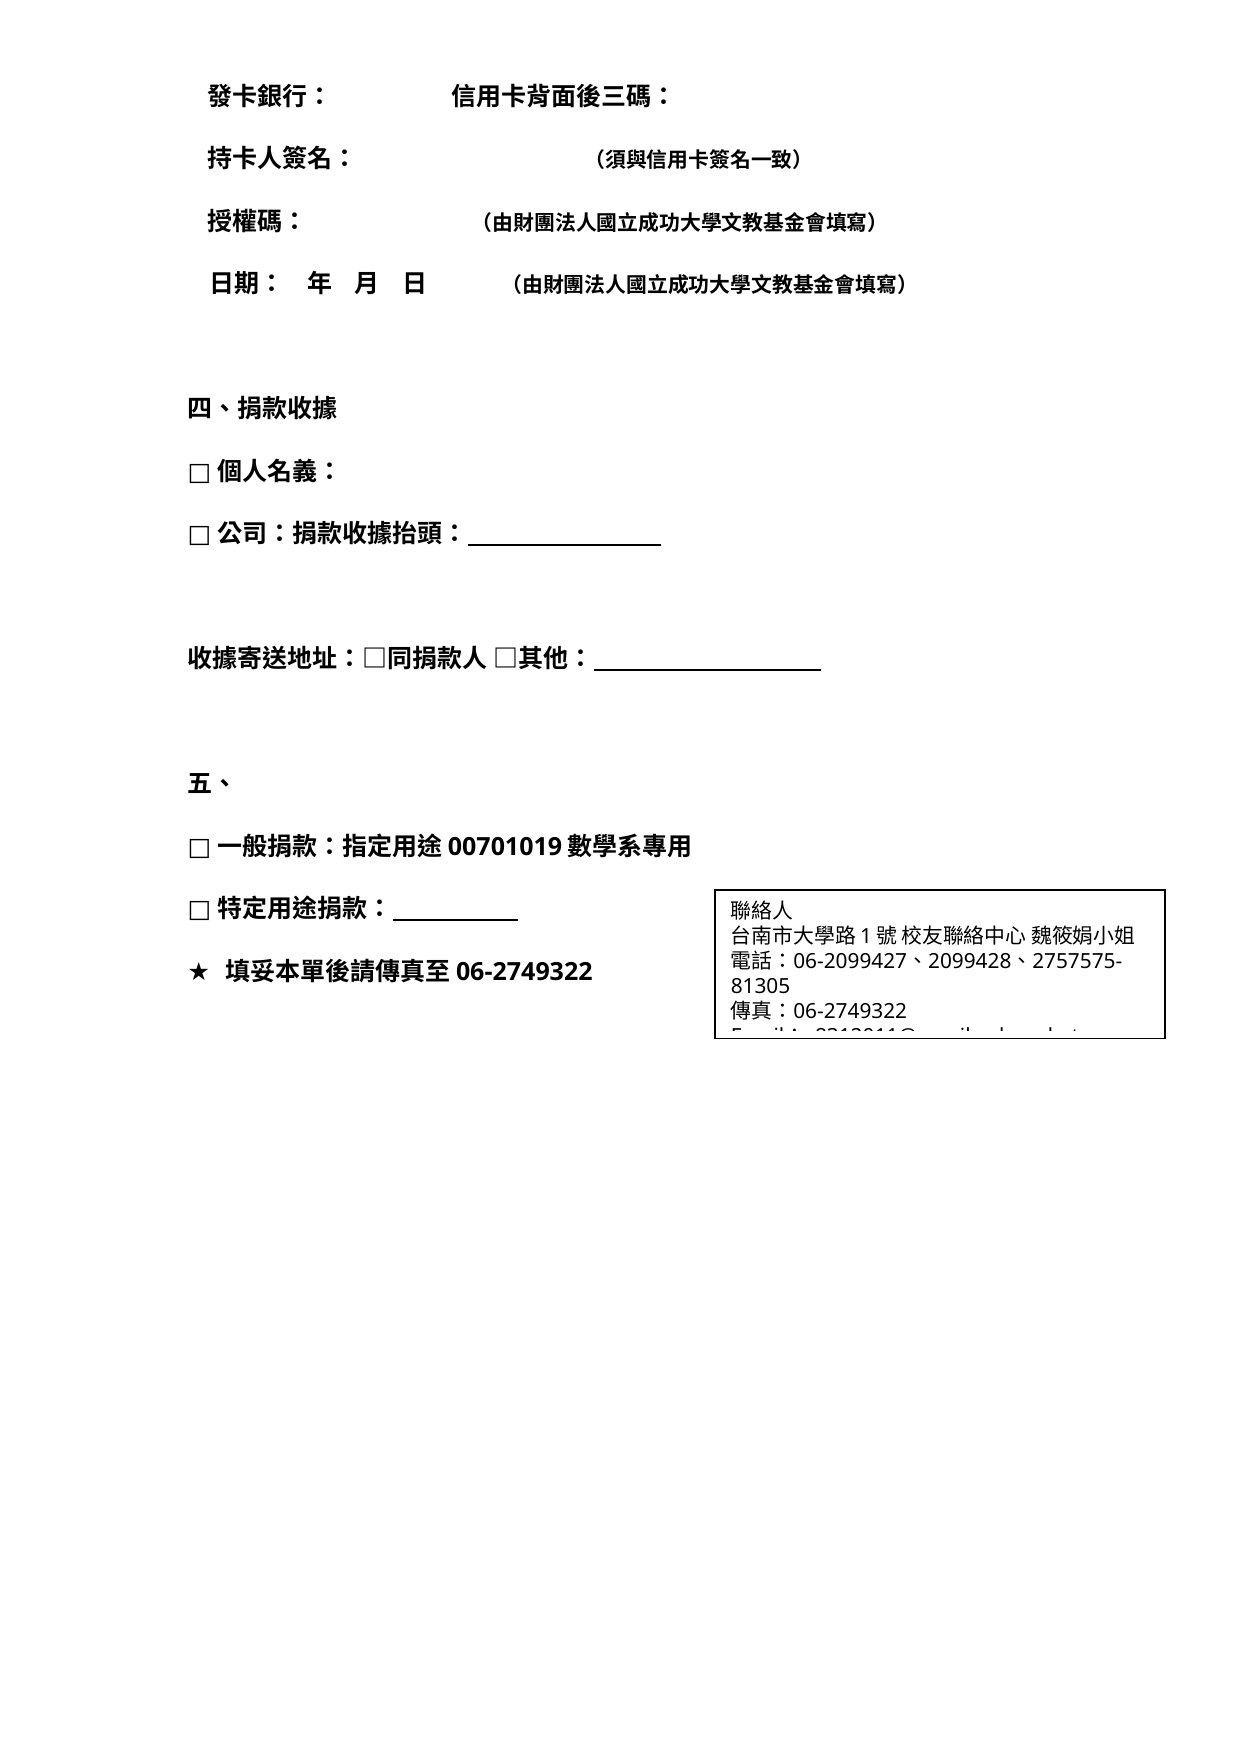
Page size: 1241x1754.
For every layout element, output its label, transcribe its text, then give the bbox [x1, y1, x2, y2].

text □ 特定用途捐款： [187, 865, 1106, 927]
text 台南市大學路1號 校友聯絡中心 魏筱娟小姐 [731, 923, 1149, 948]
text 聯絡人 [731, 898, 1149, 923]
text 授權碼： （由財團法人國立成功大學文教基金會填寫） [187, 177, 1106, 240]
text 五、 [187, 740, 1106, 802]
text □ 公司：捐款收據抬頭： [187, 490, 1106, 552]
text Email：z8312011@email.ncku.edu.tw [731, 1023, 1149, 1030]
text □ 特定用途捐款： [716, 891, 1164, 1038]
text 收據寄送地址：□同捐款人 □其他： [187, 615, 1106, 677]
text □ 一般捐款：指定用途00701019數學系專用 [187, 802, 1106, 865]
text 四、捐款收據 [187, 365, 1106, 427]
text □ 個人名義： [187, 427, 1106, 490]
text 日期： 年 月 日 （由財團法人國立成功大學文教基金會填寫） [187, 240, 1106, 302]
text 傳真：06-2749322 [731, 998, 1149, 1023]
list 填妥本單後請傳真至 06-2749322 [187, 927, 714, 990]
text 發卡銀行： 信用卡背面後三碼： [187, 52, 1106, 115]
text 持卡人簽名： （須與信用卡簽名一致） [187, 115, 1106, 177]
text 電話：06-2099427、2099428、2757575-81305 [731, 948, 1149, 998]
